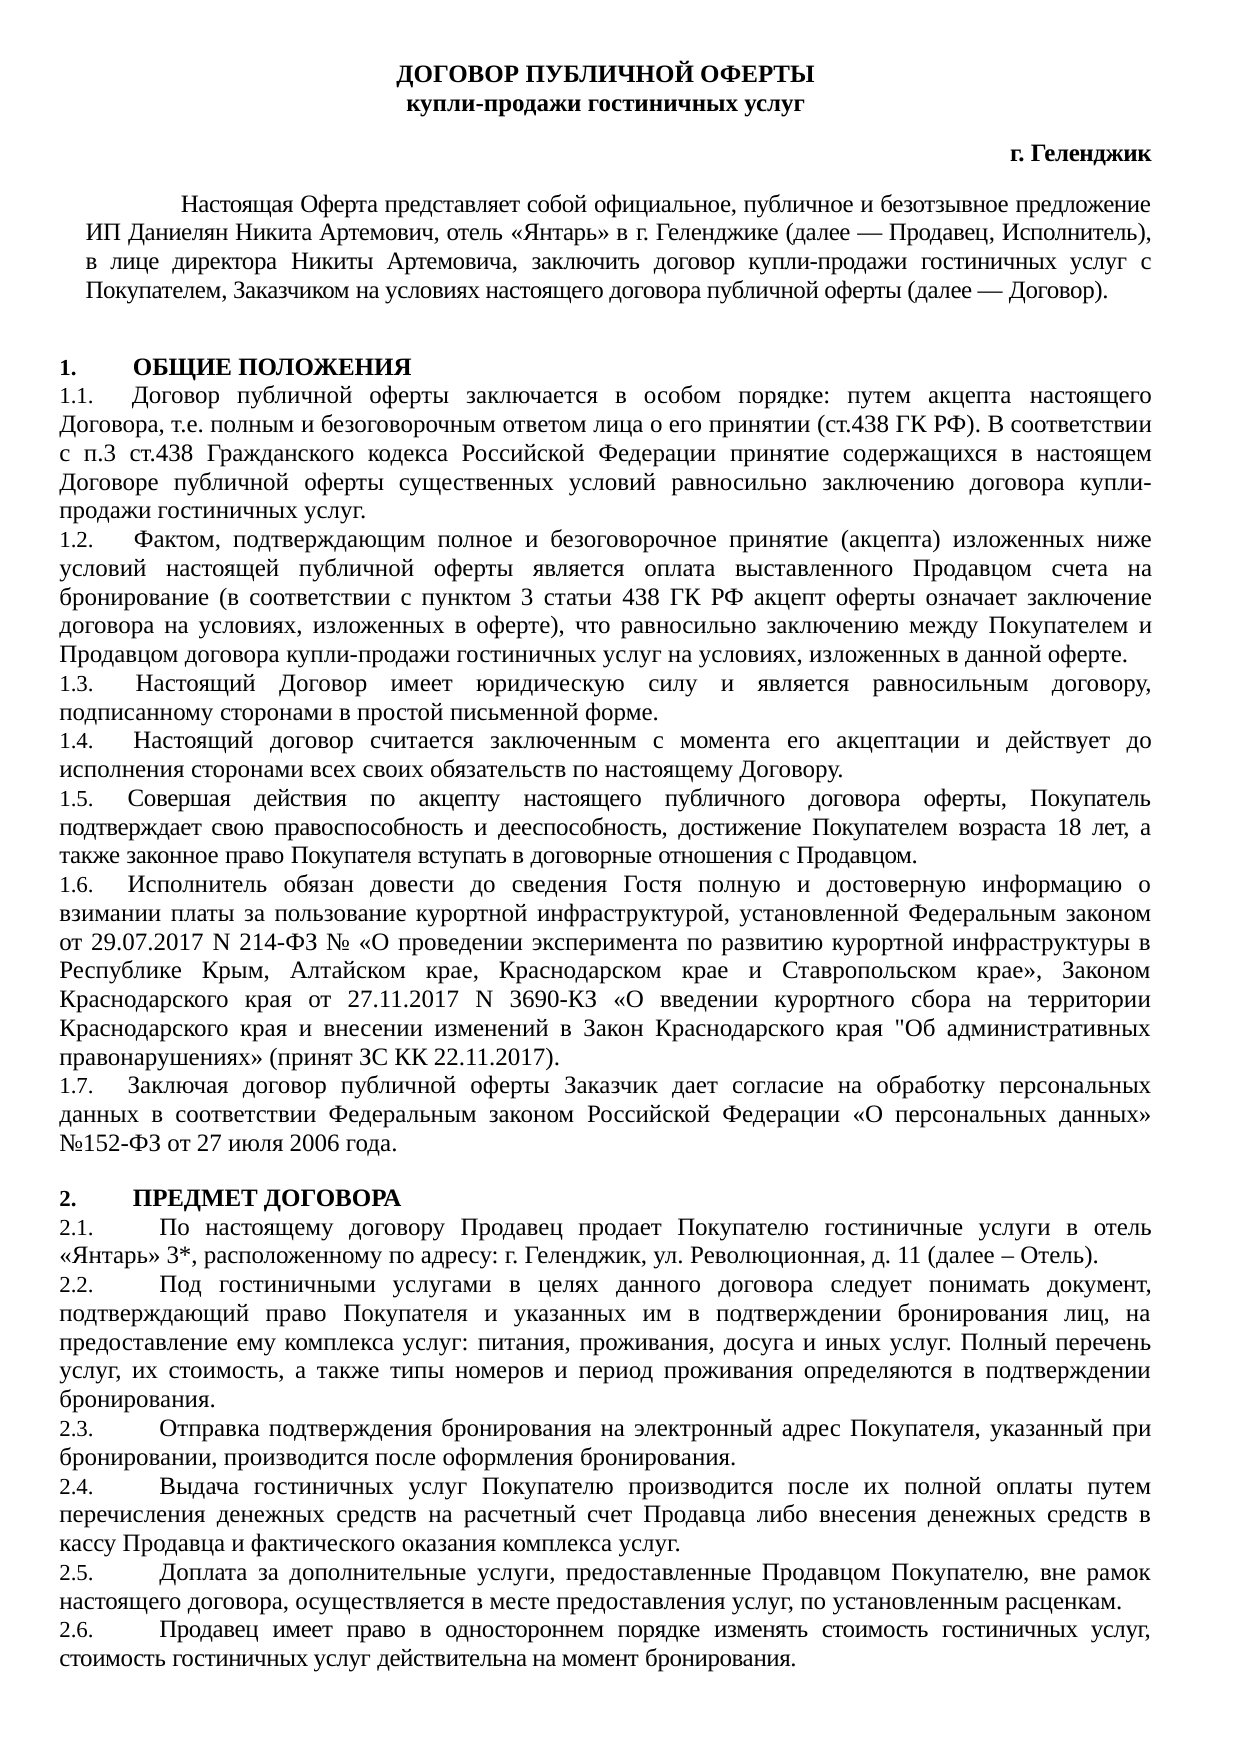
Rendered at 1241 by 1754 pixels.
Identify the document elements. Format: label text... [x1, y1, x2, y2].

list Продавец имеет право в одностороннем порядке изменять стоимость гостиничных услуг, стоимость гостиничных услуг действительна на момент бронирования. [59, 1614, 1152, 1672]
list ПРЕДМЕТ ДОГОВОРА [59, 1186, 1152, 1212]
list Под гостиничными услугами в целях данного договора следует понимать документ, подтверждающий право Покупателя и указанных им в подтверждении бронирования лиц, на предоставление ему комплекса услуг: питания, проживания, досуга и иных услуг. Полный перечень услуг, их стоимость, а также типы номеров и период проживания определяются в подтверждении бронирования. [59, 1269, 1152, 1413]
list Исполнитель обязан довести до сведения Гостя полную и достоверную информацию о взимании платы за пользование курортной инфраструктурой, установленной Федеральным законом от 29.07.2017 N 214-ФЗ № «О проведении эксперимента по развитию курортной инфраструктуры в Республике Крым, Алтайском крае, Краснодарском крае и Ставропольском крае», Законом Краснодарского края от 27.11.2017 N 3690-КЗ «О введении курортного сбора на территории Краснодарского края и внесении изменений в Закон Краснодарского края "Об административных правонарушениях» (принят ЗС КК 22.11.2017). [59, 869, 1152, 1071]
list Заключая договор публичной оферты Заказчик дает согласие на обработку персональных данных в соответствии Федеральным законом Российской Федерации «О персональных данных» №152-ФЗ от 27 июля 2006 года. [59, 1071, 1152, 1157]
list Доплата за дополнительные услуги, предоставленные Продавцом Покупателю, вне рамок настоящего договора, осуществляется в месте предоставления услуг, по установленным расценкам. [59, 1557, 1152, 1614]
list Настоящий Договор имеет юридическую силу и является равносильным договору, подписанному сторонами в простой письменной форме. [59, 668, 1152, 726]
subtitle г. Геленджик [85, 138, 1152, 167]
text Настоящая Оферта представляет собой официальное, публичное и безотзывное предложение ИП Даниелян Никита Артемович, отель «Янтарь» в г. Геленджике (далее — Продавец, Исполнитель), в лице директора Никиты Артемовича, заключить договор купли-продажи гостиничных услуг с Покупателем, Заказчиком на условиях настоящего договора публичной оферты (далее — Договор). [85, 189, 1152, 304]
text купли-продажи гостиничных услуг [59, 88, 1152, 117]
list ОБЩИЕ ПОЛОЖЕНИЯ [59, 354, 1152, 380]
list Договор публичной оферты заключается в особом порядке: путем акцепта настоящего Договора, т.е. полным и безоговорочным ответом лица о его принятии (ст.438 ГК РФ). В соответствии с п.3 ст.438 Гражданского кодекса Российской Федерации принятие содержащихся в настоящем Договоре публичной оферты существенных условий равносильно заключению договора купли-продажи гостиничных услуг. [59, 380, 1152, 524]
list Отправка подтверждения бронирования на электронный адрес Покупателя, указанный при бронировании, производится после оформления бронирования. [59, 1413, 1152, 1471]
text ДОГОВОР ПУБЛИЧНОЙ ОФЕРТЫ [59, 59, 1152, 88]
list Настоящий договор считается заключенным с момента его акцептации и действует до исполнения сторонами всех своих обязательств по настоящему Договору. [59, 726, 1152, 783]
list Фактом, подтверждающим полное и безоговорочное принятие (акцепта) изложенных ниже условий настоящей публичной оферты является оплата выставленного Продавцом счета на бронирование (в соответствии с пунктом 3 статьи 438 ГК РФ акцепт оферты означает заключение договора на условиях, изложенных в оферте), что равносильно заключению между Покупателем и Продавцом договора купли-продажи гостиничных услуг на условиях, изложенных в данной оферте. [59, 524, 1152, 668]
list По настоящему договору Продавец продает Покупателю гостиничные услуги в отель «Янтарь» 3*, расположенному по адресу: г. Геленджик, ул. Революционная, д. 11 (далее – Отель). [59, 1212, 1152, 1269]
list Совершая действия по акцепту настоящего публичного договора оферты, Покупатель подтверждает свою правоспособность и дееспособность, достижение Покупателем возраста 18 лет, а также законное право Покупателя вступать в договорные отношения с Продавцом. [59, 783, 1152, 869]
list Выдача гостиничных услуг Покупателю производится после их полной оплаты путем перечисления денежных средств на расчетный счет Продавца либо внесения денежных средств в кассу Продавца и фактического оказания комплекса услуг. [59, 1471, 1152, 1557]
